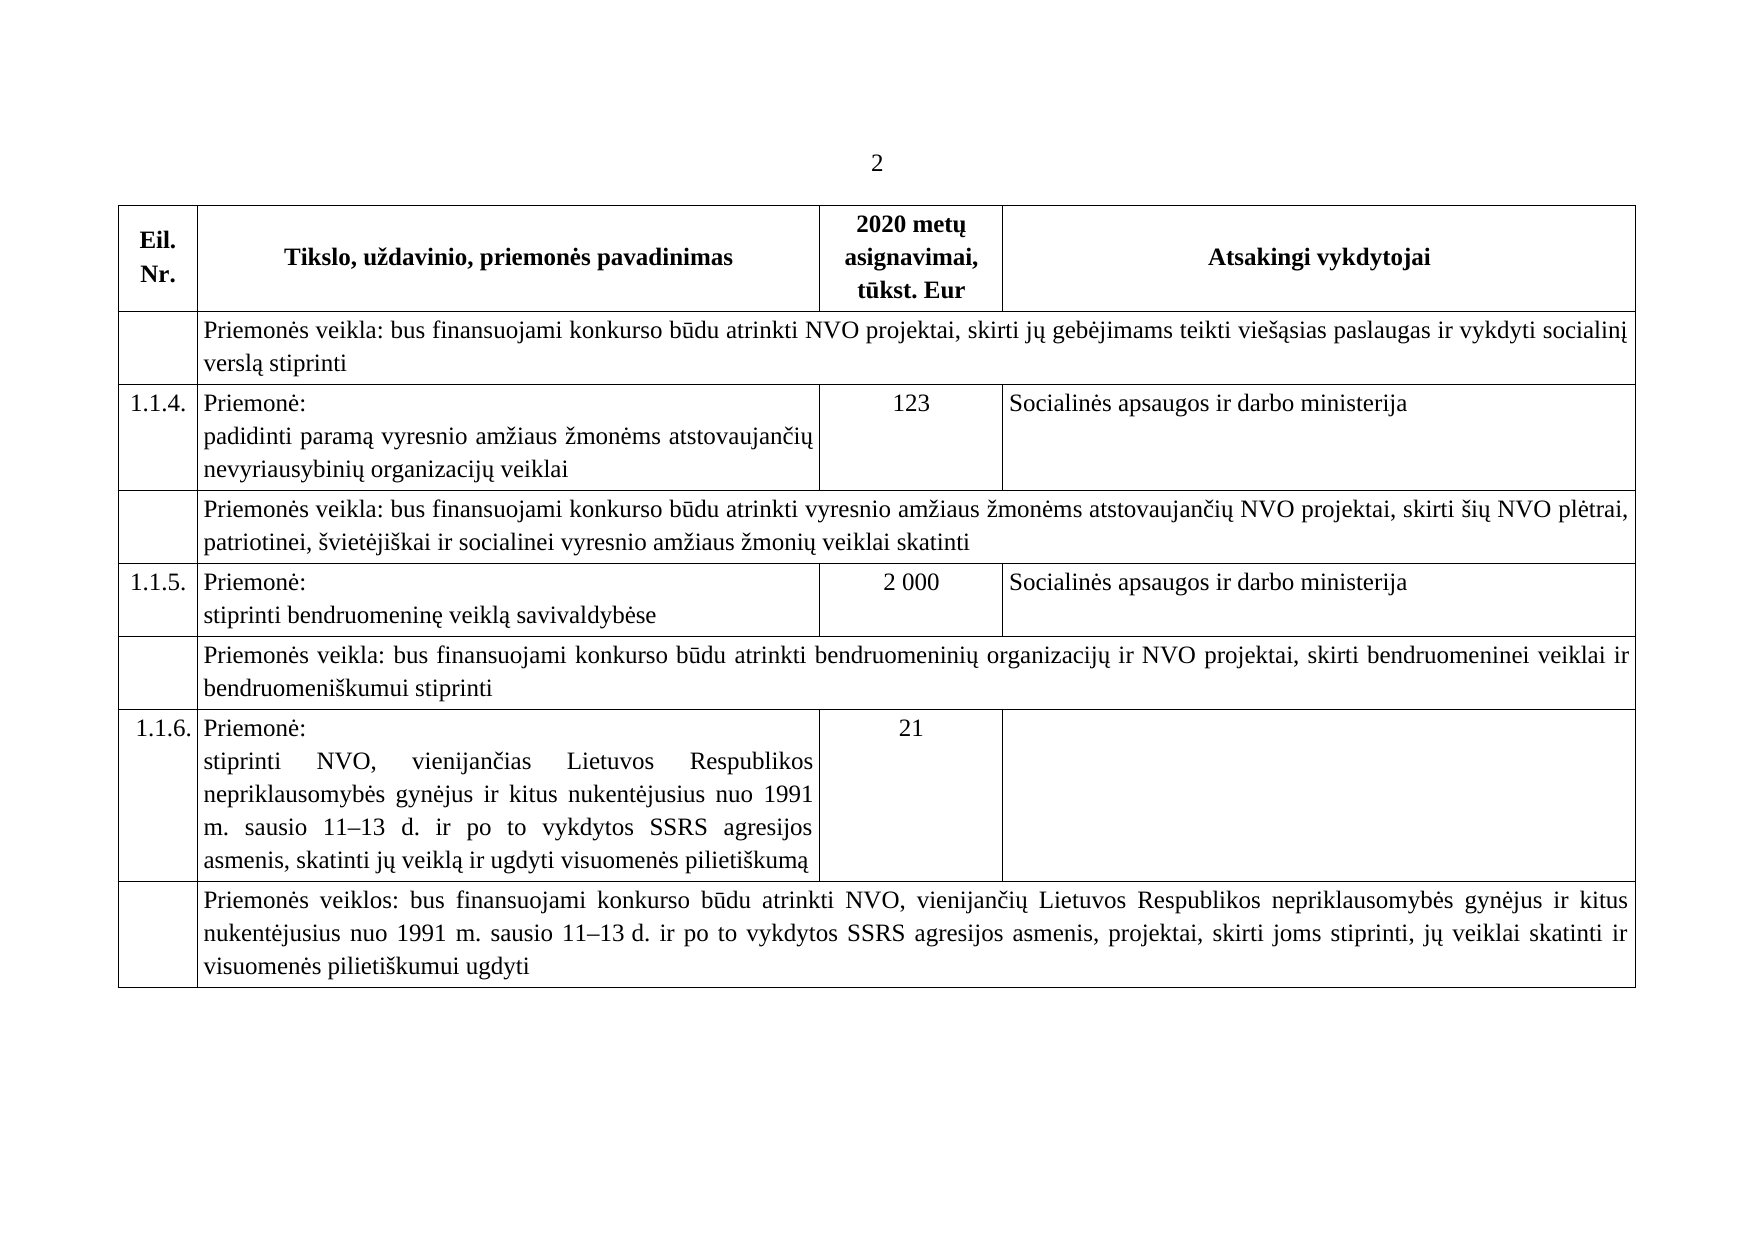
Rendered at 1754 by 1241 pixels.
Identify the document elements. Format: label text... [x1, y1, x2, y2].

table_cell Priemonė: stiprinti NVO, vienijančias Lietuvos Respublikos nepriklausomybės gynėjus ir kitus nukentėjusius nuo 1991 m. sausio 11–13 d. ir po to vykdytos SSRS agresijos asmenis, skatinti jų veiklą ir ugdyti visuomenės pilietiškumą [198, 710, 819, 881]
table_cell 2 000 [820, 564, 1002, 636]
table_cell Priemonė: padidinti paramą vyresnio amžiaus žmonėms atstovaujančių nevyriausybinių organizacijų veiklai [198, 385, 819, 490]
table_header Eil. Nr. [119, 206, 197, 311]
table_cell Priemonės veikla: bus finansuojami konkurso būdu atrinkti vyresnio amžiaus žmonėms atstovaujančių NVO projektai, skirti šių NVO plėtrai, patriotinei, švietėjiškai ir socialinei vyresnio amžiaus žmonių veiklai skatinti [198, 491, 1635, 563]
table_cell [119, 312, 197, 384]
table_cell [119, 882, 197, 987]
table_cell 21 [820, 710, 1002, 881]
table_cell Priemonės veikla: bus finansuojami konkurso būdu atrinkti NVO projektai, skirti jų gebėjimams teikti viešąsias paslaugas ir vykdyti socialinį verslą stiprinti [198, 312, 1635, 384]
table_cell 1.1.6. [119, 710, 197, 881]
table_cell 1.1.5. [119, 564, 197, 636]
table_cell 1.1.4. [119, 385, 197, 490]
table_cell Priemonės veikla: bus finansuojami konkurso būdu atrinkti bendruomeninių organizacijų ir NVO projektai, skirti bendruomeninei veiklai ir bendruomeniškumui stiprinti [198, 637, 1635, 709]
table_cell Priemonė: stiprinti bendruomeninę veiklą savivaldybėse [198, 564, 819, 636]
table_cell Socialinės apsaugos ir darbo ministerija [1003, 564, 1635, 636]
table_cell [1003, 710, 1635, 881]
table_cell Priemonės veiklos: bus finansuojami konkurso būdu atrinkti NVO, vienijančių Lietuvos Respublikos nepriklausomybės gynėjus ir kitus nukentėjusius nuo 1991 m. sausio 11–13 d. ir po to vykdytos SSRS agresijos asmenis, projektai, skirti joms stiprinti, jų veiklai skatinti ir visuomenės pilietiškumui ugdyti [198, 882, 1635, 987]
table_cell [119, 491, 197, 563]
table_header 2020 metų asignavimai, tūkst. Eur [820, 206, 1002, 311]
table_header Tikslo, uždavinio, priemonės pavadinimas [198, 206, 819, 311]
table_header Atsakingi vykdytojai [1003, 206, 1635, 311]
table_cell 123 [820, 385, 1002, 490]
table_cell [119, 637, 197, 709]
table_cell Socialinės apsaugos ir darbo ministerija [1003, 385, 1635, 490]
